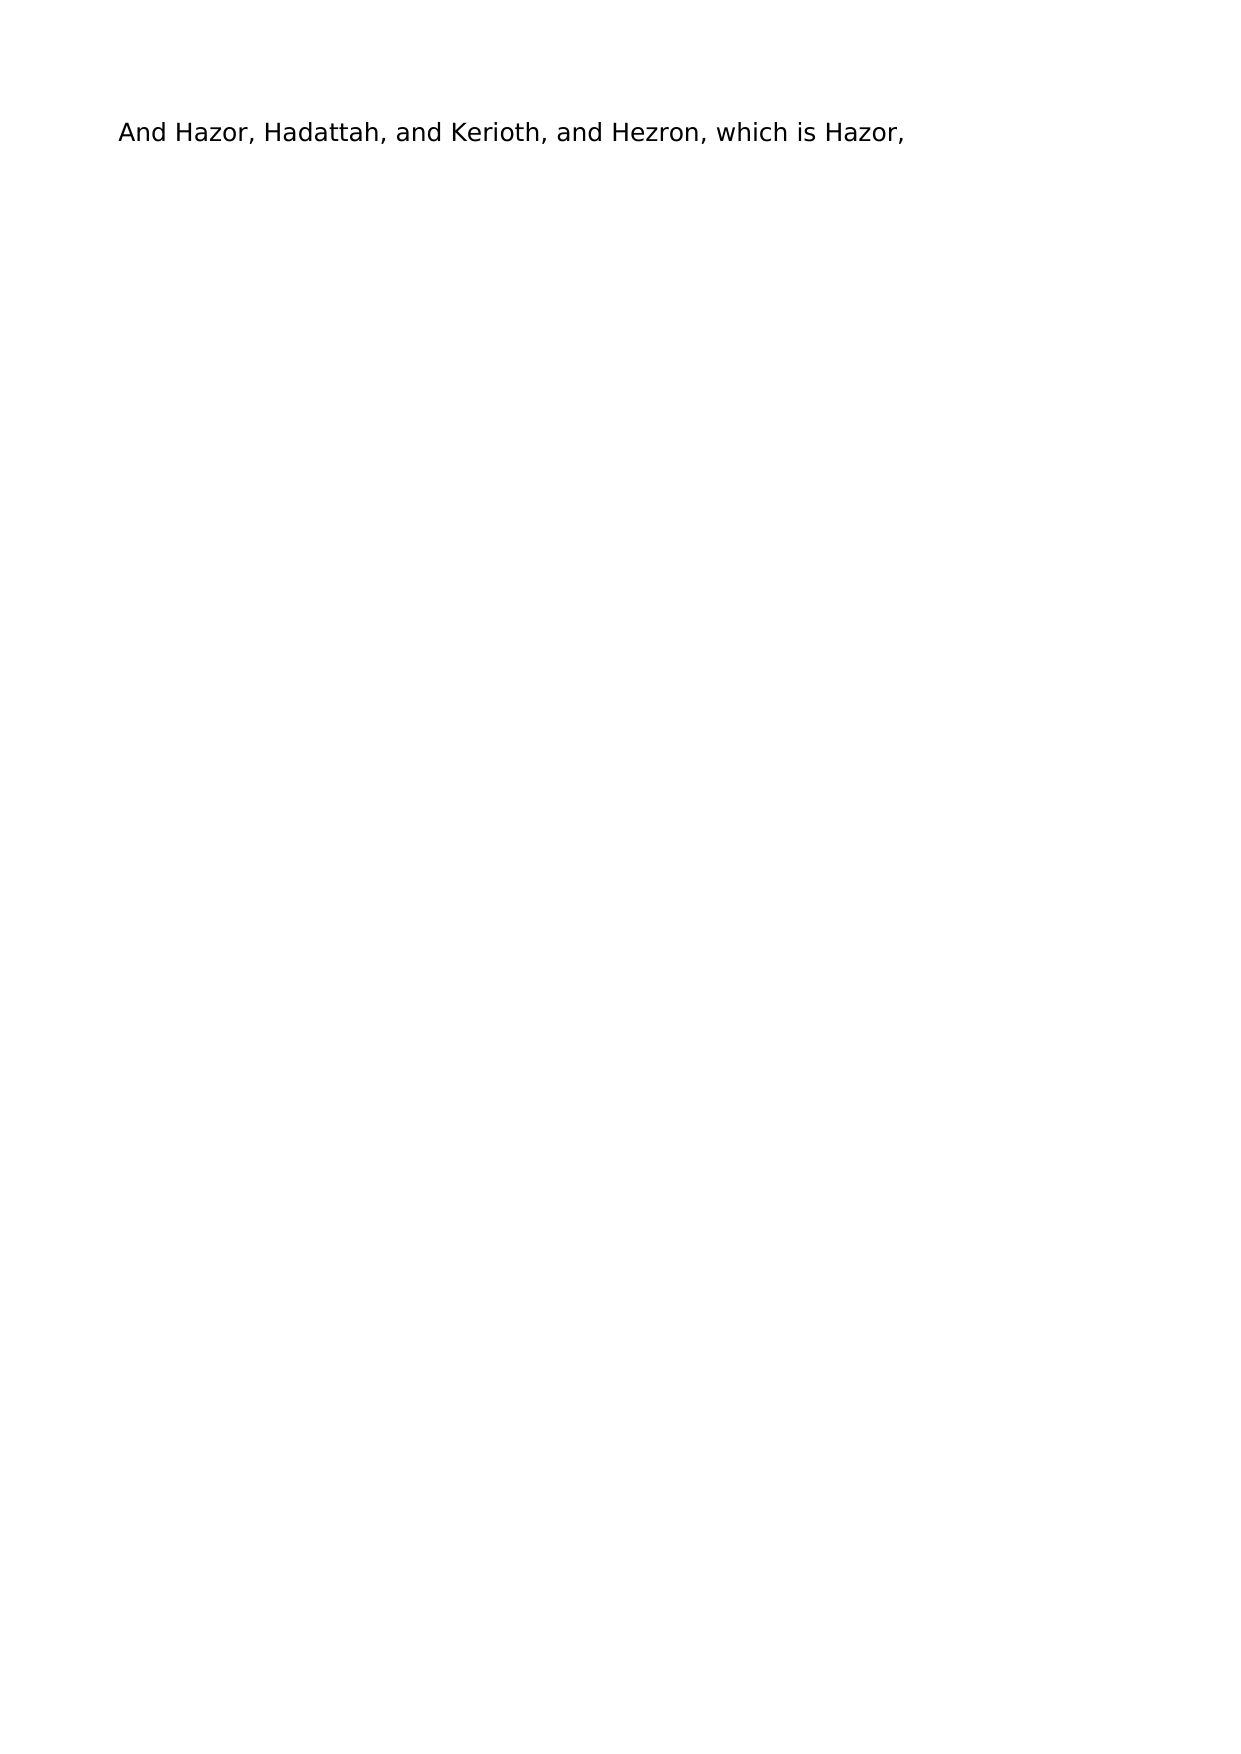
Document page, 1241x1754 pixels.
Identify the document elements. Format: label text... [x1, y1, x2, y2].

text And Hazor, Hadattah, and Kerioth, and Hezron, which is Hazor, [118, 118, 1122, 147]
